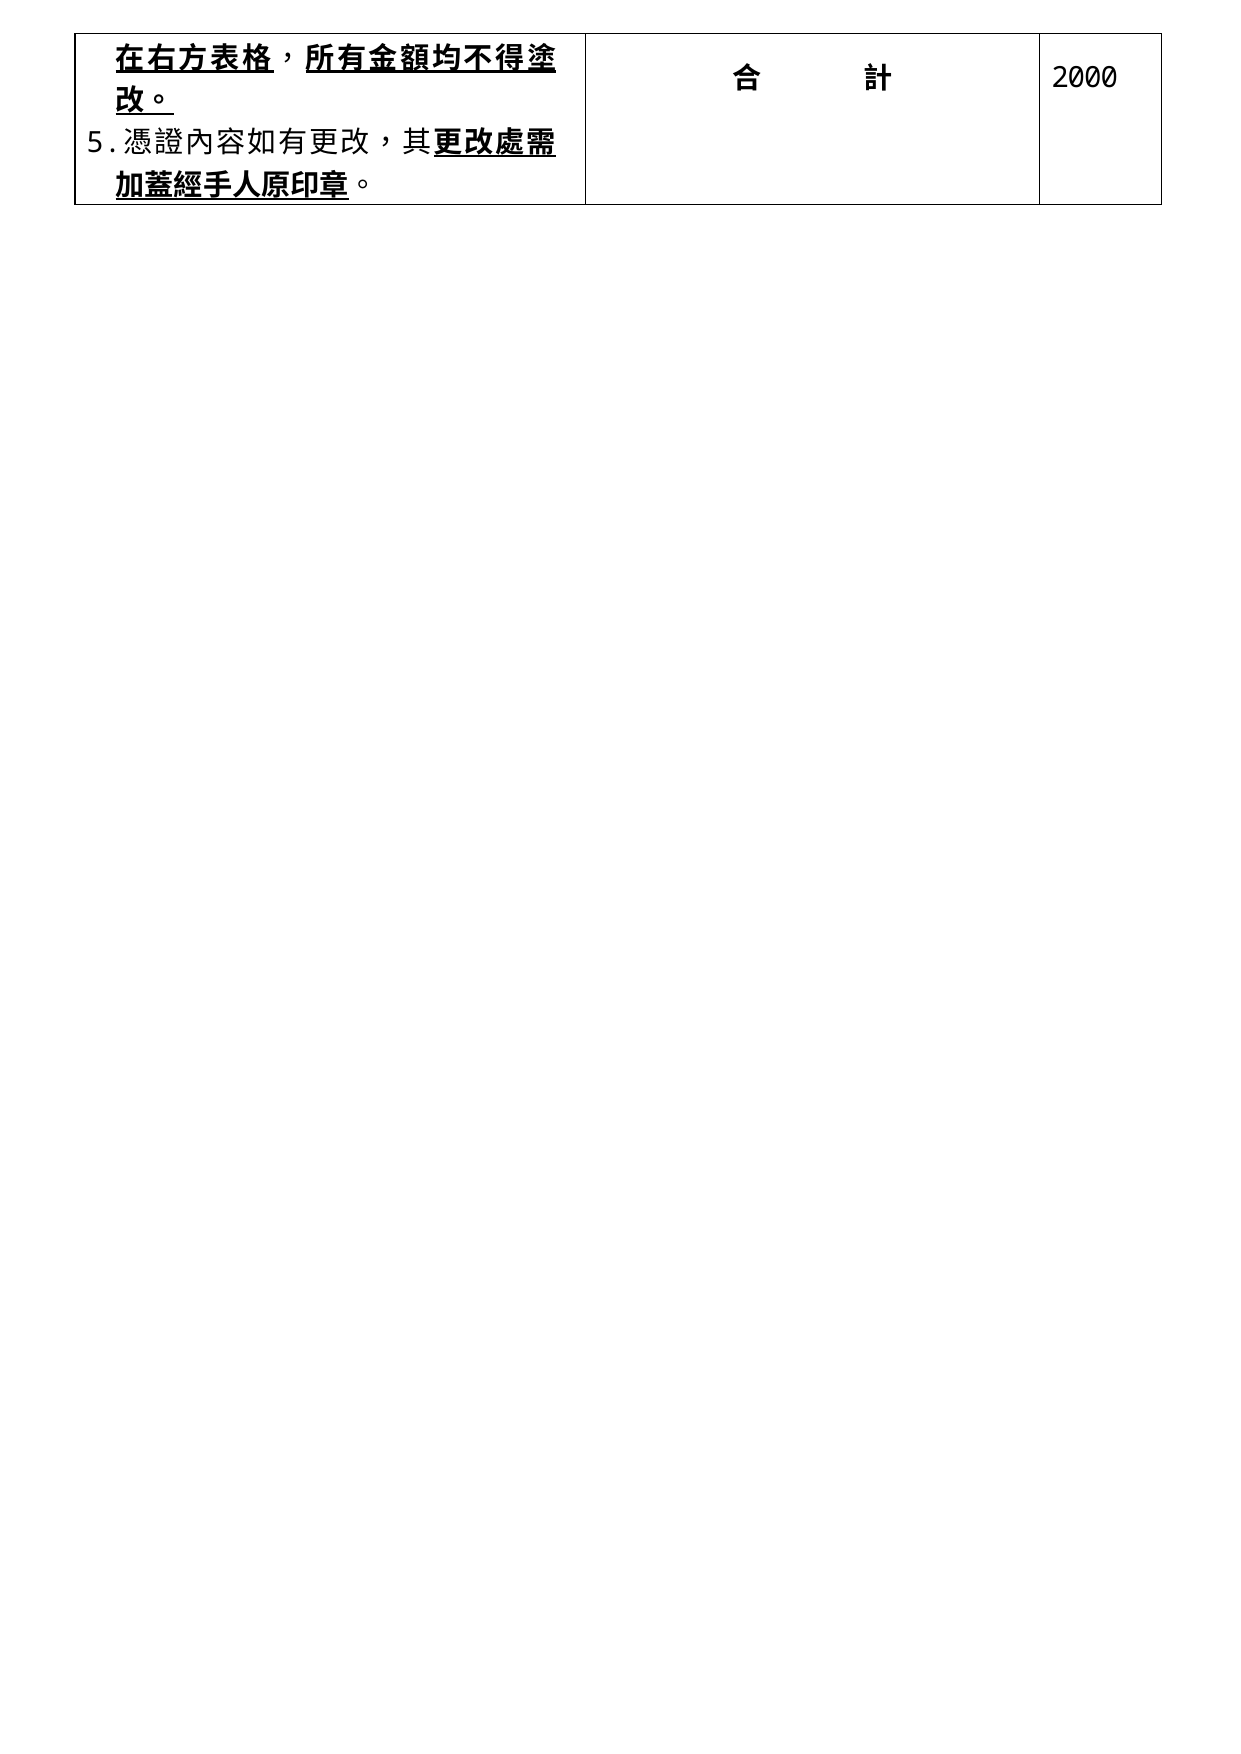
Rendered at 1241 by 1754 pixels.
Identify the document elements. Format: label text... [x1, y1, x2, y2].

table_cell 合 計 [586, 34, 1039, 203]
table_cell 在右方表格，所有金額均不得塗改。 5.憑證內容如有更改，其更改處需加蓋經手人原印章。 [76, 34, 585, 203]
table_cell 2000 [1040, 34, 1161, 203]
